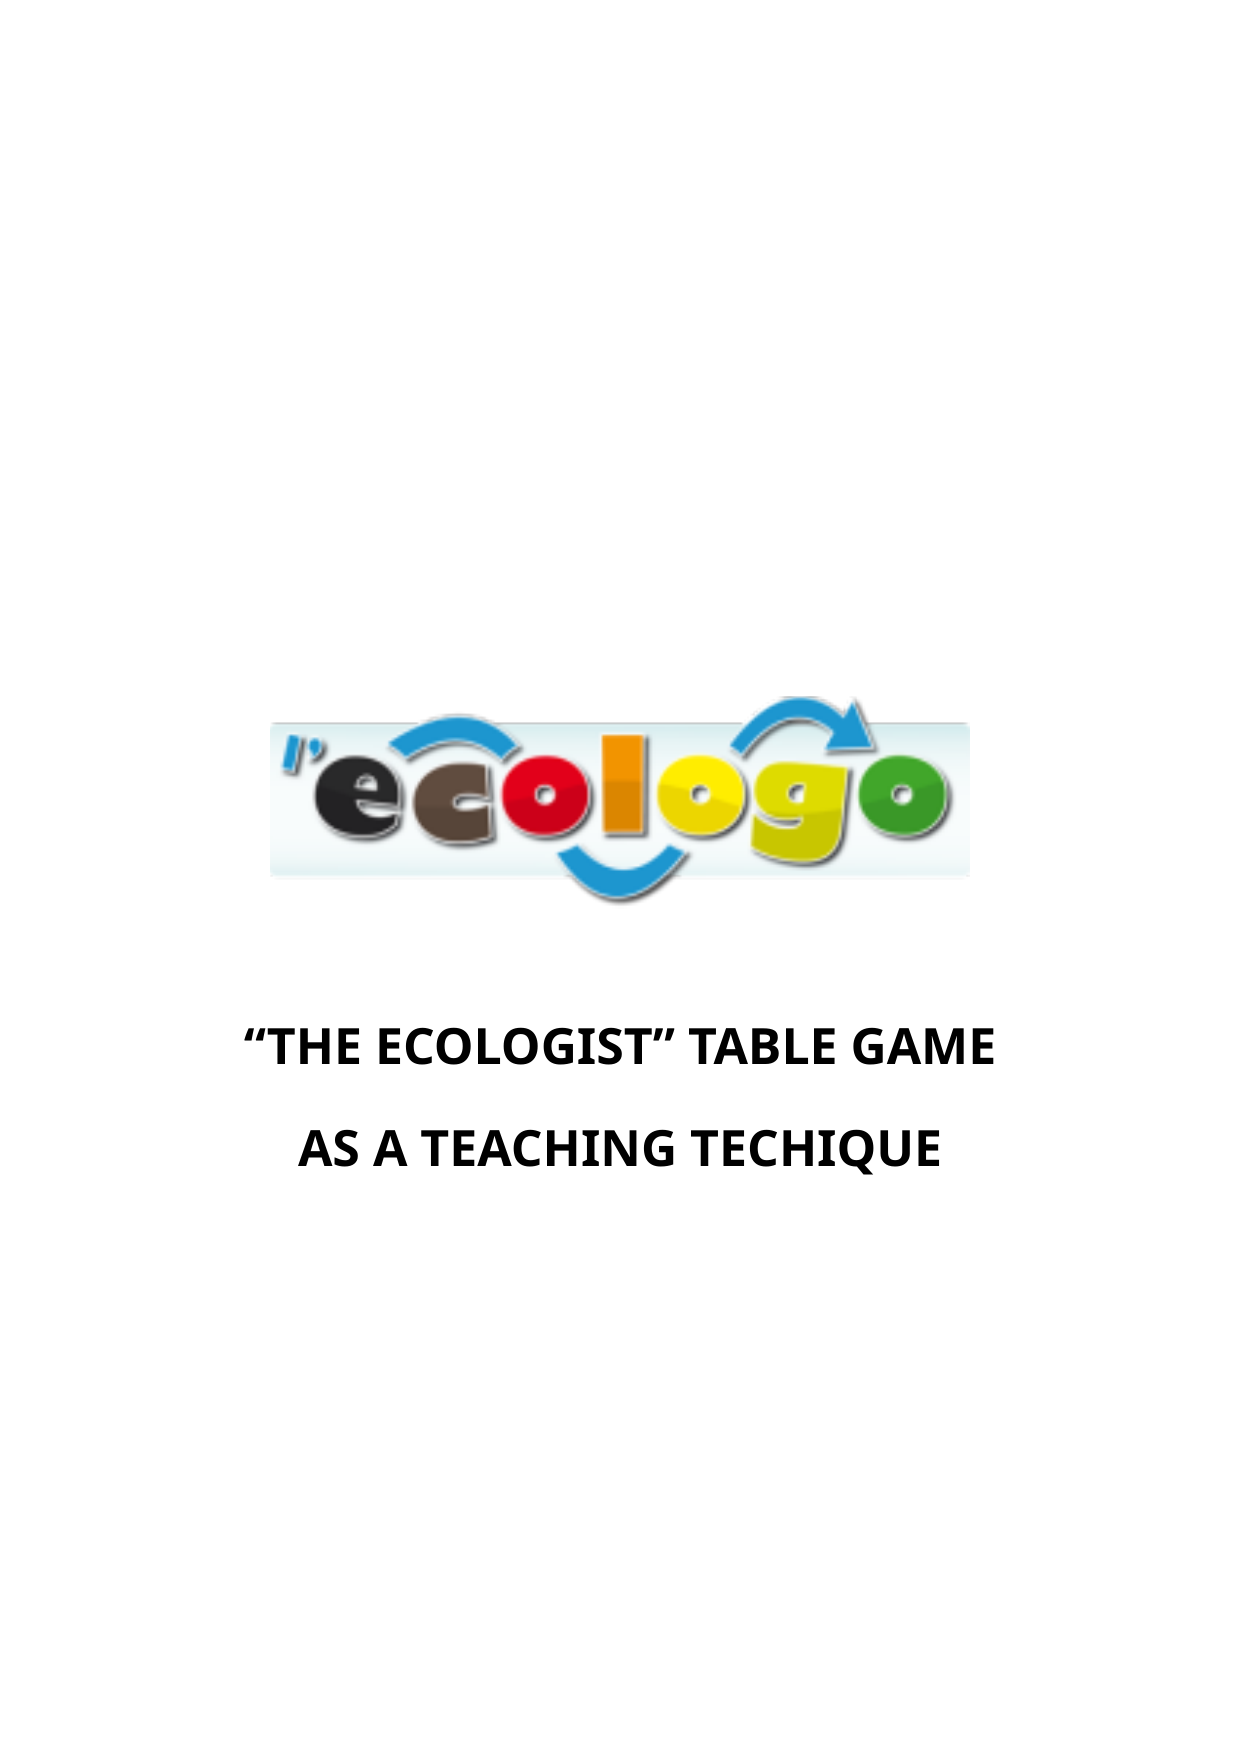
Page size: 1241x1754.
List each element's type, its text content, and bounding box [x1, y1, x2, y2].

text “THE ECOLOGIST” TABLE GAME [177, 1011, 1063, 1079]
text AS A TEACHING TECHIQUE [177, 1113, 1063, 1181]
picture [270, 696, 970, 909]
